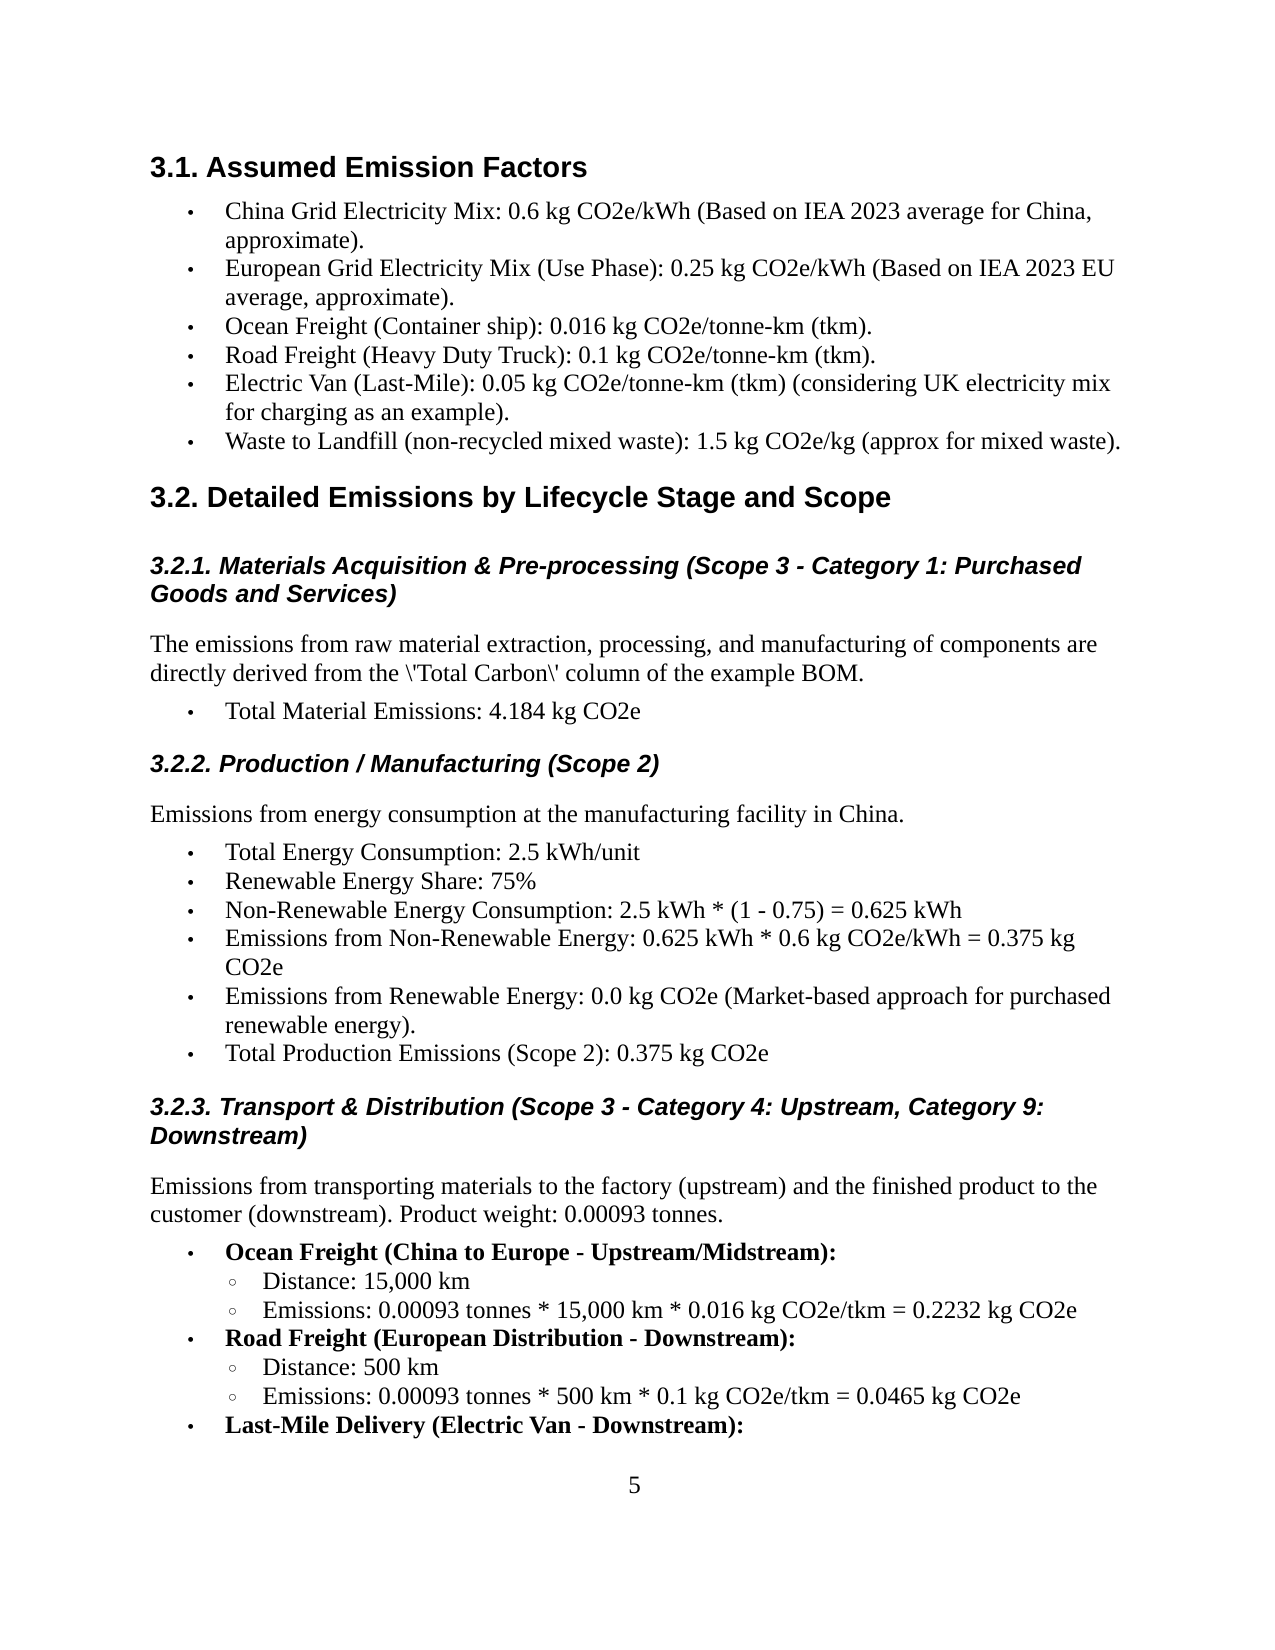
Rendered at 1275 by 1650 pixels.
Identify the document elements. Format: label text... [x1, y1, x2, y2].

list China Grid Electricity Mix: 0.6 kg CO2e/kWh (Based on IEA 2023 average for China, approximate). [187, 196, 1125, 253]
list Road Freight (Heavy Duty Truck): 0.1 kg CO2e/tonne-km (tkm). [187, 340, 1125, 368]
list Emissions: 0.00093 tonnes * 500 km * 0.1 kg CO2e/tkm = 0.0465 kg CO2e [225, 1381, 1125, 1410]
list Renewable Energy Share: 75% [187, 866, 1125, 895]
list Emissions: 0.00093 tonnes * 15,000 km * 0.016 kg CO2e/tkm = 0.2232 kg CO2e [225, 1295, 1125, 1323]
list Road Freight (European Distribution - Downstream): [187, 1323, 1125, 1352]
list Electric Van (Last-Mile): 0.05 kg CO2e/tonne-km (tkm) (considering UK electricity mix for charging as an example). [187, 368, 1125, 426]
list Total Energy Consumption: 2.5 kWh/unit [187, 837, 1125, 866]
list Distance: 15,000 km [225, 1266, 1125, 1295]
subtitle 3.1. Assumed Emission Factors [150, 150, 1125, 183]
list Ocean Freight (Container ship): 0.016 kg CO2e/tonne-km (tkm). [187, 311, 1125, 340]
list European Grid Electricity Mix (Use Phase): 0.25 kg CO2e/kWh (Based on IEA 2023 EU average, approximate). [187, 253, 1125, 311]
list Non-Renewable Energy Consumption: 2.5 kWh * (1 - 0.75) = 0.625 kWh [187, 895, 1125, 923]
text Emissions from energy consumption at the manufacturing facility in China. [150, 799, 1125, 828]
subtitle 3.2. Detailed Emissions by Lifecycle Stage and Scope [150, 480, 1125, 513]
list Emissions from Non-Renewable Energy: 0.625 kWh * 0.6 kg CO2e/kWh = 0.375 kg CO2e [187, 923, 1125, 981]
subtitle 3.2.1. Materials Acquisition & Pre-processing (Scope 3 - Category 1: Purchased Goods and Services) [150, 551, 1125, 608]
list Emissions from Renewable Energy: 0.0 kg CO2e (Market-based approach for purchased renewable energy). [187, 981, 1125, 1038]
subtitle 3.2.3. Transport & Distribution (Scope 3 - Category 4: Upstream, Category 9: Downstream) [150, 1092, 1125, 1149]
list Last-Mile Delivery (Electric Van - Downstream): [187, 1410, 1125, 1438]
list Ocean Freight (China to Europe - Upstream/Midstream): [187, 1237, 1125, 1266]
list Total Material Emissions: 4.184 kg CO2e [187, 696, 1125, 724]
subtitle 3.2.2. Production / Manufacturing (Scope 2) [150, 749, 1125, 778]
list Waste to Landfill (non-recycled mixed waste): 1.5 kg CO2e/kg (approx for mixed waste). [187, 426, 1125, 455]
list Total Production Emissions (Scope 2): 0.375 kg CO2e [187, 1038, 1125, 1067]
text The emissions from raw material extraction, processing, and manufacturing of components are directly derived from the \'Total Carbon\' column of the example BOM. [150, 629, 1125, 687]
list Distance: 500 km [225, 1352, 1125, 1381]
text Emissions from transporting materials to the factory (upstream) and the finished product to the customer (downstream). Product weight: 0.00093 tonnes. [150, 1171, 1125, 1228]
